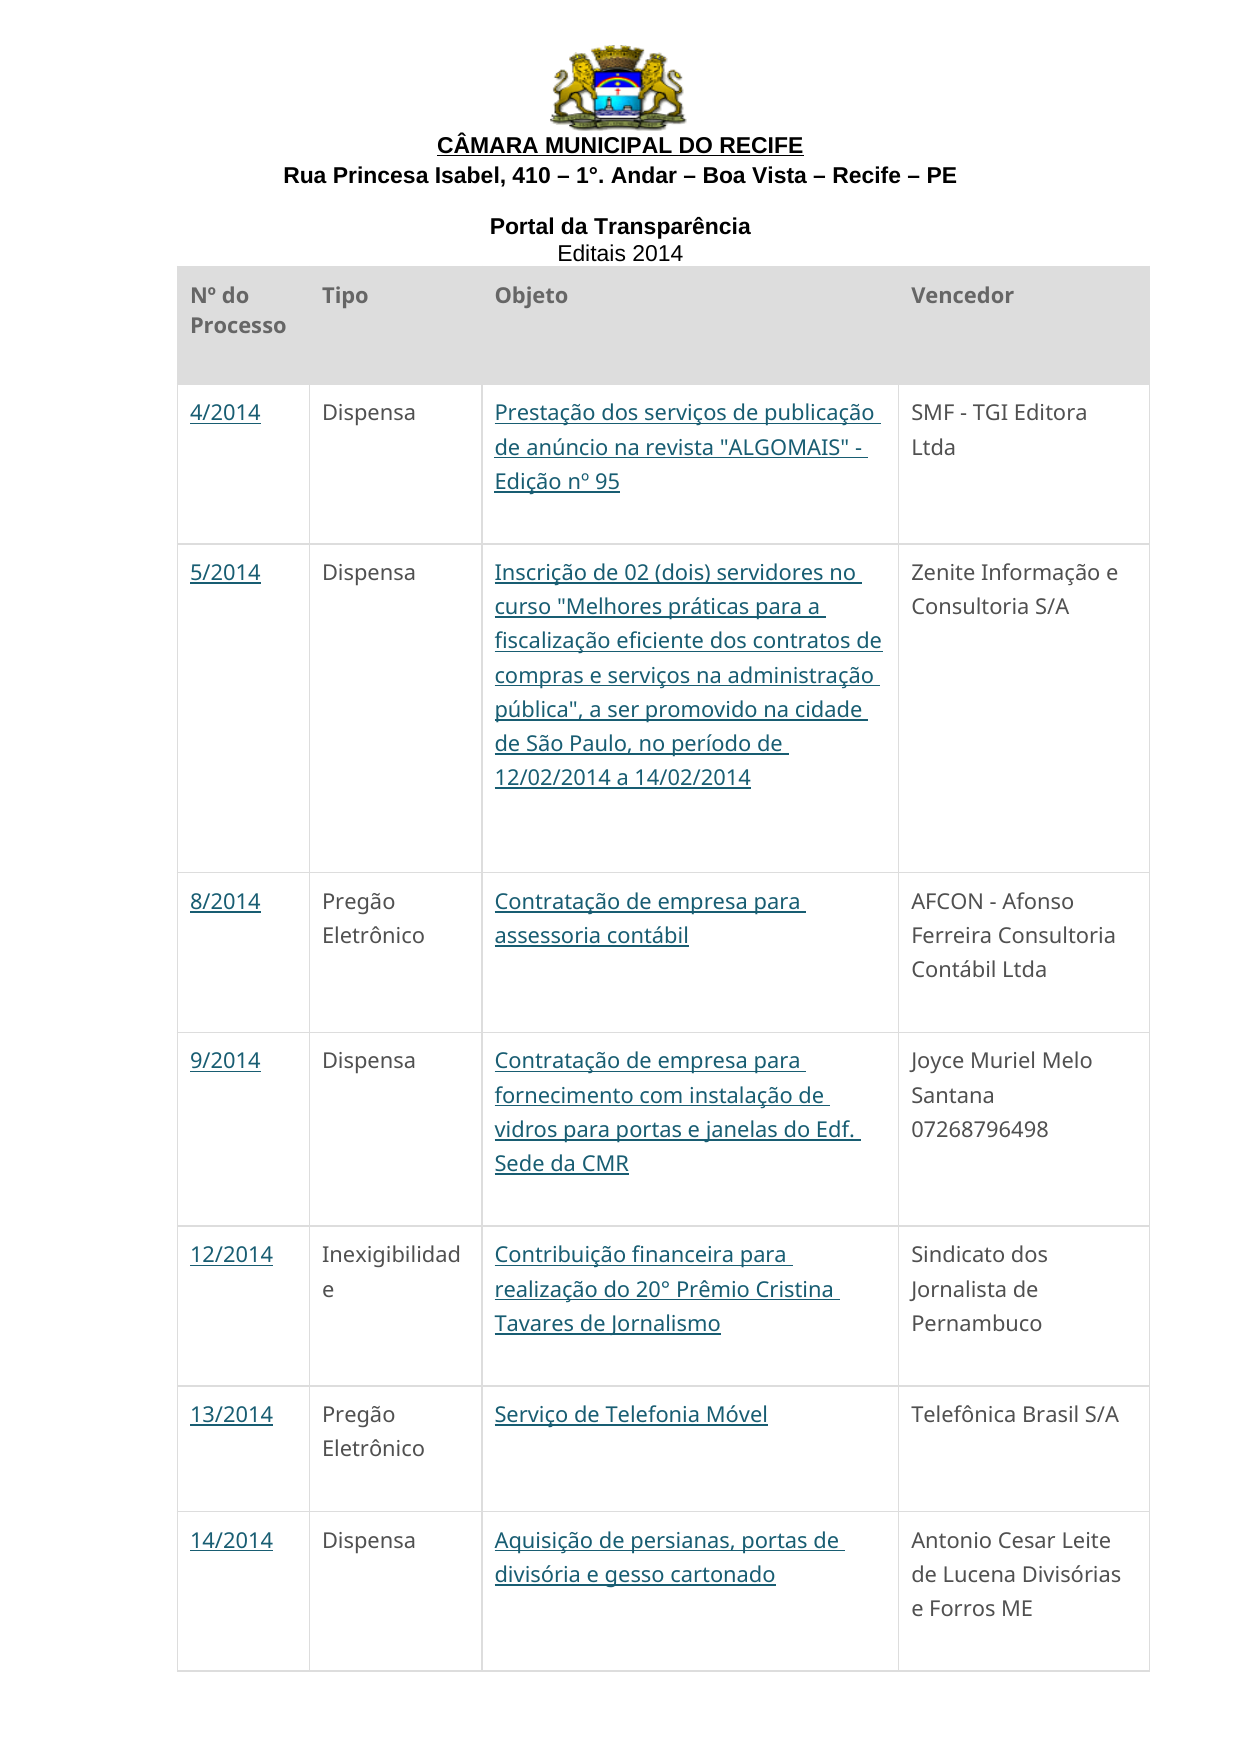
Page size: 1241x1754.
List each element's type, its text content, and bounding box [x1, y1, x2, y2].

table_header Vencedor [899, 267, 1149, 383]
table_cell 8/2014 [178, 873, 309, 1031]
table_cell 5/2014 [178, 545, 309, 872]
table_header Nº do Processo [178, 267, 309, 383]
table_cell Inscrição de 02 (dois) servidores no curso "Melhores práticas para a fiscalização eficiente dos contratos de compras e serviços na administração pública", a ser promovido na cidade de São Paulo, no período de 12/02/2014 a 14/02/2014 [483, 545, 898, 872]
table_cell AFCON - Afonso Ferreira Consultoria Contábil Ltda [899, 873, 1149, 1031]
table_cell SMF - TGI Editora Ltda [899, 385, 1149, 543]
table_cell Dispensa [310, 385, 481, 543]
table_cell Antonio Cesar Leite de Lucena Divisórias e Forros ME [899, 1512, 1149, 1670]
table_cell Contratação de empresa para assessoria contábil [483, 873, 898, 1031]
table_cell Sindicato dos Jornalista de Pernambuco [899, 1227, 1149, 1385]
table_cell Prestação dos serviços de publicação de anúncio na revista "ALGOMAIS" - Edição nº 95 [483, 385, 898, 543]
table_cell Aquisição de persianas, portas de divisória e gesso cartonado [483, 1512, 898, 1670]
table_cell Serviço de Telefonia Móvel [483, 1387, 898, 1511]
table_cell Telefônica Brasil S/A [899, 1387, 1149, 1511]
table_cell Dispensa [310, 1512, 481, 1670]
table_cell Dispensa [310, 545, 481, 872]
table_cell Contratação de empresa para fornecimento com instalação de vidros para portas e janelas do Edf. Sede da CMR [483, 1033, 898, 1225]
table_cell Joyce Muriel Melo Santana 07268796498 [899, 1033, 1149, 1225]
table_cell Contribuição financeira para realização do 20° Prêmio Cristina Tavares de Jornalismo [483, 1227, 898, 1385]
table_header Objeto [483, 267, 898, 383]
table_cell 4/2014 [178, 385, 309, 543]
table_cell 13/2014 [178, 1387, 309, 1511]
table_cell Pregão Eletrônico [310, 873, 481, 1031]
table_cell 9/2014 [178, 1033, 309, 1225]
table_cell Zenite Informação e Consultoria S/A [899, 545, 1149, 872]
table_header Tipo [310, 267, 481, 383]
table_cell Inexigibilidade [310, 1227, 481, 1385]
table_cell 12/2014 [178, 1227, 309, 1385]
table_cell Pregão Eletrônico [310, 1387, 481, 1511]
table_cell 14/2014 [178, 1512, 309, 1670]
table_cell Dispensa [310, 1033, 481, 1225]
